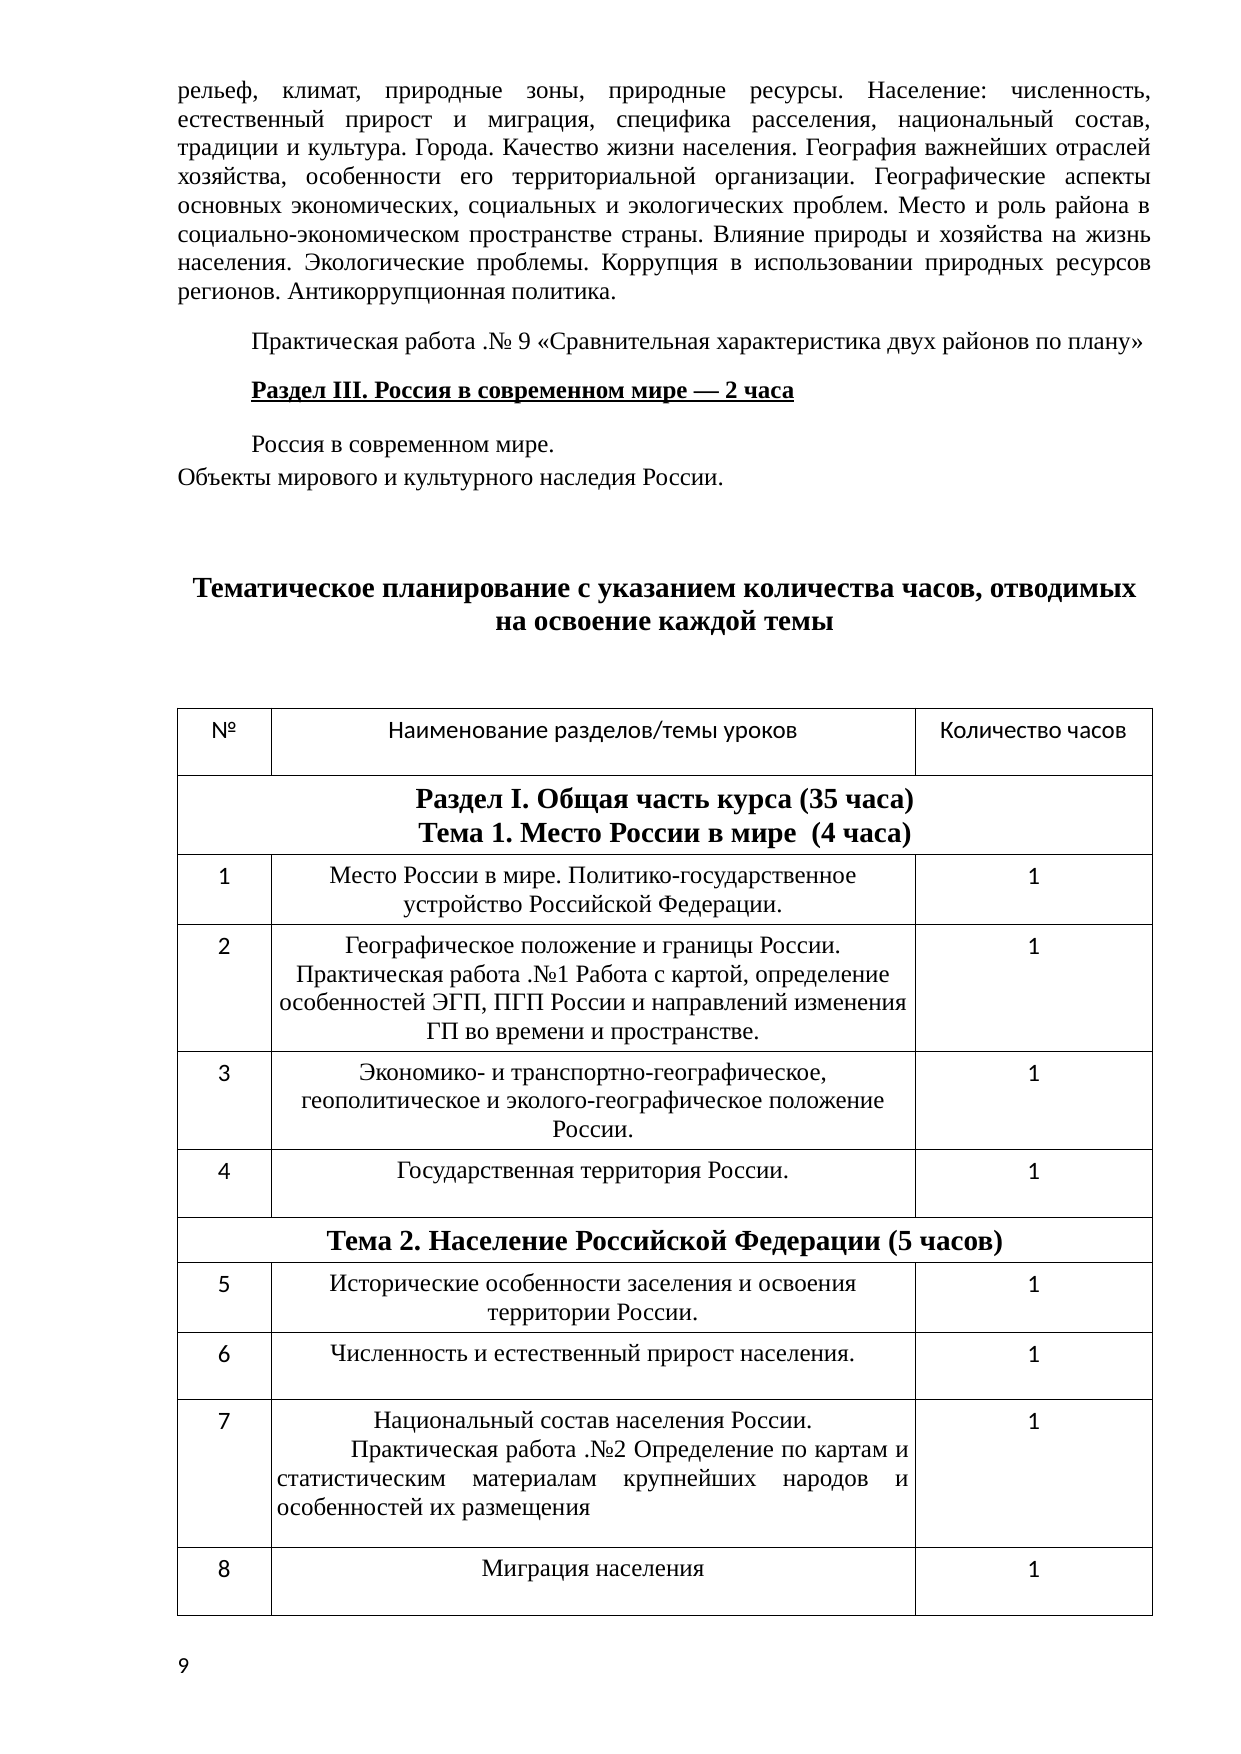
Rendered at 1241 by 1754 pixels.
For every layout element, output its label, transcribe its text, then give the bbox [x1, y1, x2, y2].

text Тематическое планирование с указанием количества часов, отводимых на освоение каждой темы [177, 570, 1152, 637]
table_cell 3 [178, 1052, 271, 1149]
table_cell Тема 2. Население Российской Федерации (5 часов) [178, 1218, 1152, 1262]
table_cell Миграция населения [272, 1548, 915, 1614]
text Практическая работа .№ 9 «Сравнительная характеристика двух районов по плану» [177, 326, 1152, 354]
table_cell Национальный состав населения России. Практическая работа .№2 Определение по картам и статистическим материалам крупнейших народов и особенностей их размещения [272, 1400, 915, 1547]
text рельеф, климат, природные зоны, природные ресурсы. Население: численность, естественный прирост и миграция, специфика расселения, национальный состав, традиции и культура. Города. Качество жизни населения. География важнейших отраслей хозяйства, особенности его территориальной организации. Географические аспекты основных экономических, социальных и экологических проблем. Место и роль района в социально-экономическом пространстве страны. Влияние природы и хозяйства на жизнь населения. Экологические проблемы. Коррупция в использовании природных ресурсов регионов. Антикоррупционная политика. [177, 75, 1152, 305]
table_cell Раздел I. Общая часть курса (35 часа) Тема 1. Место России в мире (4 часа) [178, 776, 1152, 854]
table_cell 1 [916, 1263, 1152, 1331]
table_header Количество часов [916, 709, 1152, 775]
table_cell 8 [178, 1548, 271, 1614]
table_cell 1 [916, 1150, 1152, 1216]
text Россия в современном мире. Объекты мирового и культурного наследия России. [177, 429, 1152, 491]
table_cell 6 [178, 1333, 271, 1399]
table_cell 1 [916, 1548, 1152, 1614]
table_cell Экономико- и транспортно-географическое, геополитическое и эколого-географическое положение России. [272, 1052, 915, 1149]
table_cell 1 [178, 855, 271, 924]
table_cell Географическое положение и границы России. Практическая работа .№1 Работа с картой, определение особенностей ЭГП, ПГП России и направлений изменения ГП во времени и пространстве. [272, 925, 915, 1051]
table_cell Исторические особенности заселения и освоения территории России. [272, 1263, 915, 1331]
table_cell 1 [916, 1333, 1152, 1399]
table_cell 1 [916, 925, 1152, 1051]
table_cell Место России в мире. Политико-государственное устройство Российской Федерации. [272, 855, 915, 924]
table_cell 4 [178, 1150, 271, 1216]
table_cell 1 [916, 1400, 1152, 1547]
table_cell 1 [916, 1052, 1152, 1149]
table_header № [178, 709, 271, 775]
text Раздел III. Россия в современном мире — 2 часа [177, 375, 1152, 404]
table_cell 2 [178, 925, 271, 1051]
table_header Наименование разделов/темы уроков [272, 709, 915, 775]
table_cell Государственная территория России. [272, 1150, 915, 1216]
table_cell 5 [178, 1263, 271, 1331]
table_cell Численность и естественный прирост населения. [272, 1333, 915, 1399]
table_cell 1 [916, 855, 1152, 924]
table_cell 7 [178, 1400, 271, 1547]
